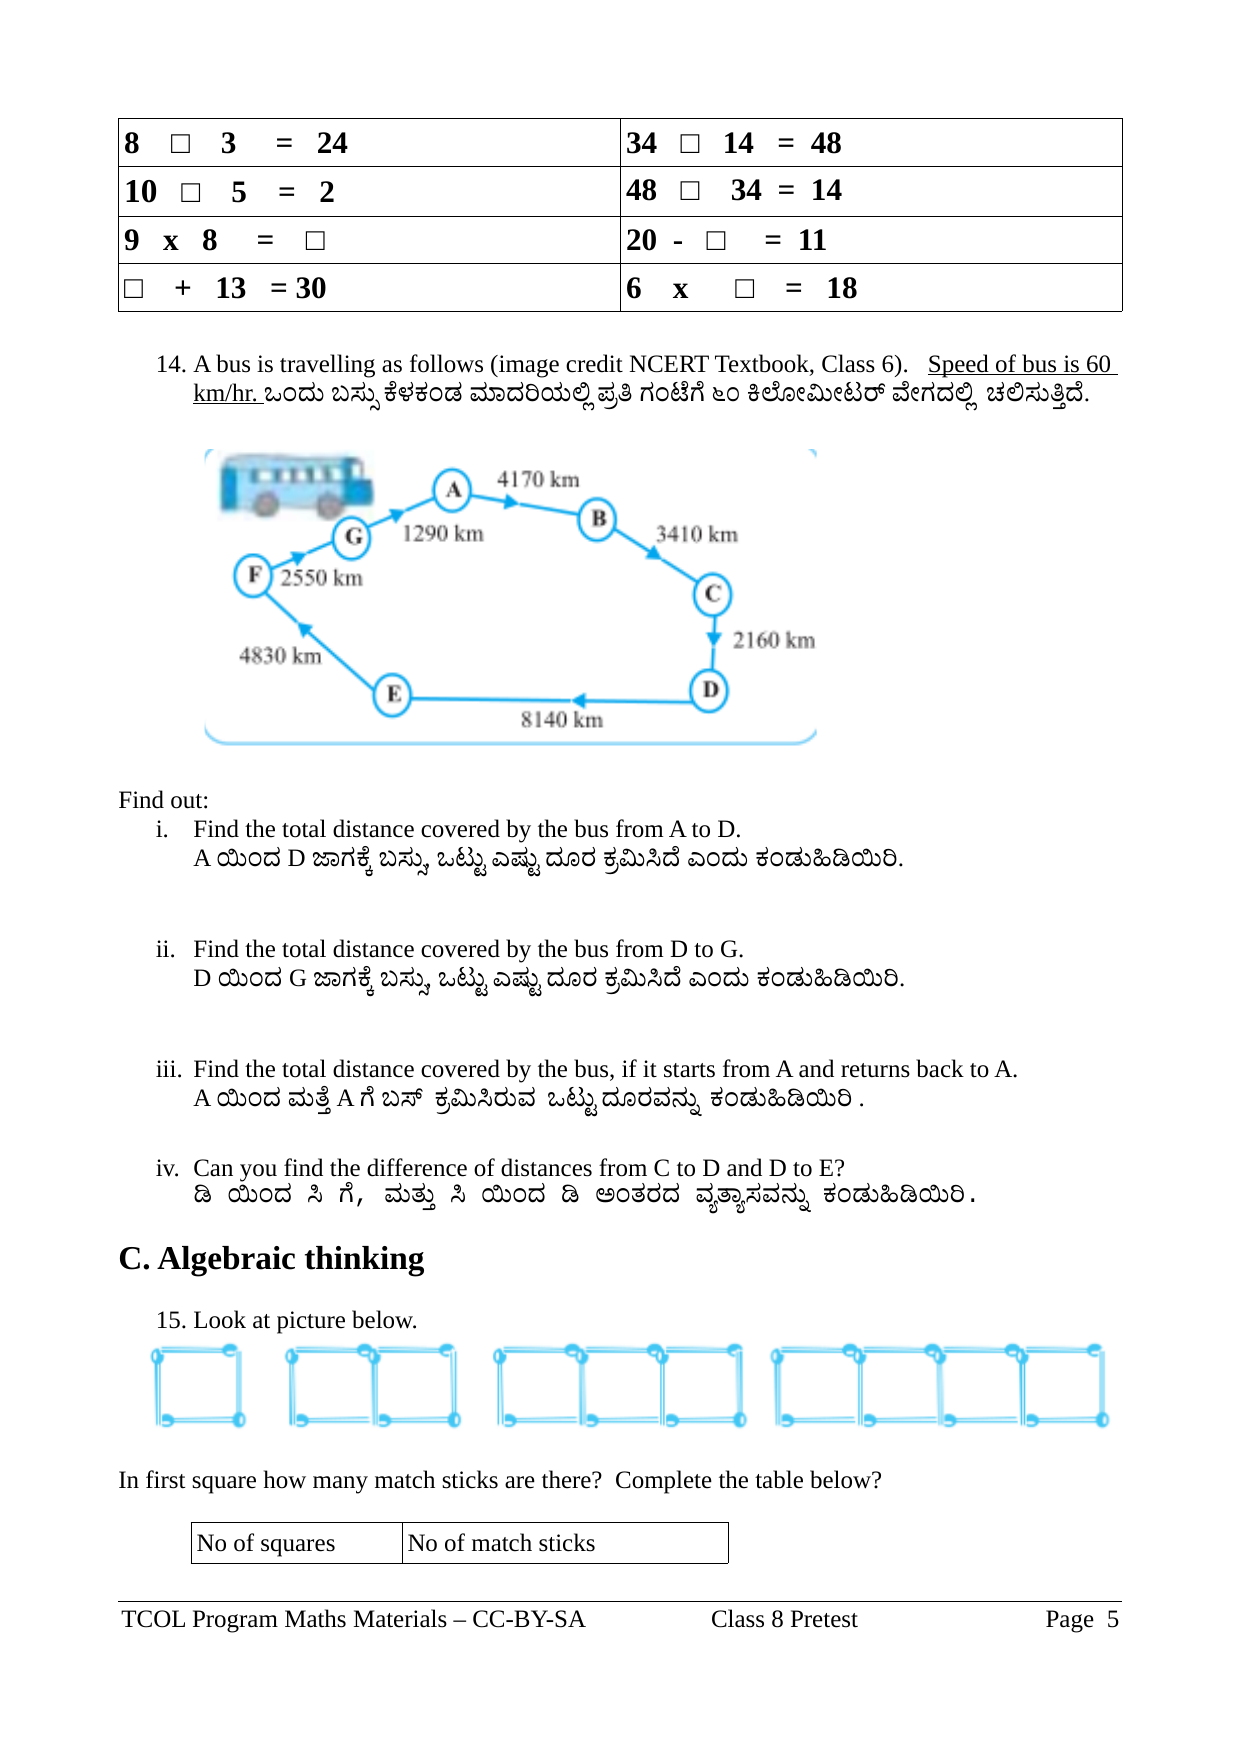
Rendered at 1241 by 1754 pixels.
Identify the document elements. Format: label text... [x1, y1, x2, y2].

list A ಯಿಂದ D ಜಾಗಕ್ಕೆ ಬಸ್ಸು, ಒಟ್ಟು ಎಷ್ಟು ದೂರ ಕ್ರಮಿಸಿದೆ ಎಂದು ಕಂಡುಹಿಡಿಯಿರಿ. [156, 843, 1122, 877]
list A ಯಿಂದ ಮತ್ತೆ A ಗೆ ಬಸ್ ಕ್ರಮಿಸಿರುವ ಒಟ್ಟು ದೂರವನ್ನು ಕಂಡುಹಿಡಿಯಿರಿ . [156, 1083, 1122, 1124]
picture [118, 1334, 1123, 1436]
table_cell 20 - □ = 11 [621, 217, 1122, 263]
list Can you find the difference of distances from C to D and D to E? [156, 1153, 1122, 1181]
table_cell 6 x □ = 18 [621, 264, 1122, 311]
table_header No of squares [192, 1523, 402, 1563]
list Find the total distance covered by the bus, if it starts from A and returns back to A. [156, 1054, 1122, 1083]
table_header 8 □ 3 = 24 [119, 119, 620, 166]
list Find the total distance covered by the bus from D to G. [156, 934, 1122, 963]
list A bus is travelling as follows (image credit NCERT Textbook, Class 6). Speed of bus is 60 km/hr. ಒಂದು ಬಸ್ಸು ಕೆಳಕಂಡ ಮಾದರಿಯಲ್ಲಿ ಪ್ರತಿ ಗಂಟೆಗೆ ೬೦ ಕಿಲೋಮೀಟರ್ ವೇಗದಲ್ಲಿ ಚಲಿಸುತ್ತಿದೆ. [156, 349, 1122, 411]
list D ಯಿಂದ G ಜಾಗಕ್ಕೆ ಬಸ್ಸು, ಒಟ್ಟು ಎಷ್ಟು ದೂರ ಕ್ರಮಿಸಿದೆ ಎಂದು ಕಂಡುಹಿಡಿಯಿರಿ. [156, 963, 1122, 996]
table_cell 9 x 8 = □ [119, 217, 620, 263]
list Find the total distance covered by the bus from A to D. [156, 814, 1122, 843]
text In first square how many match sticks are there? Complete the table below? [118, 1465, 1122, 1493]
table_cell 48 □ 34 = 14 [621, 167, 1122, 216]
text Find out: [118, 786, 1122, 814]
table_cell □ + 13 = 30 [119, 264, 620, 311]
text C. Algebraic thinking [118, 1238, 1122, 1277]
list Look at picture below. [156, 1306, 1122, 1334]
table_cell 10 □ 5 = 2 [119, 167, 620, 216]
list ಡಿ ಯಿಂದ ಸಿ ಗೆ, ಮತ್ತು ಸಿ ಯಿಂದ ಡಿ ಅಂತರದ ವ್ಯತ್ಯಾಸವನ್ನು ಕಂಡುಹಿಡಿಯಿರಿ. [156, 1181, 1122, 1210]
table_header No of match sticks [403, 1523, 728, 1563]
table_header 34 □ 14 = 48 [621, 119, 1122, 166]
picture [204, 449, 817, 748]
